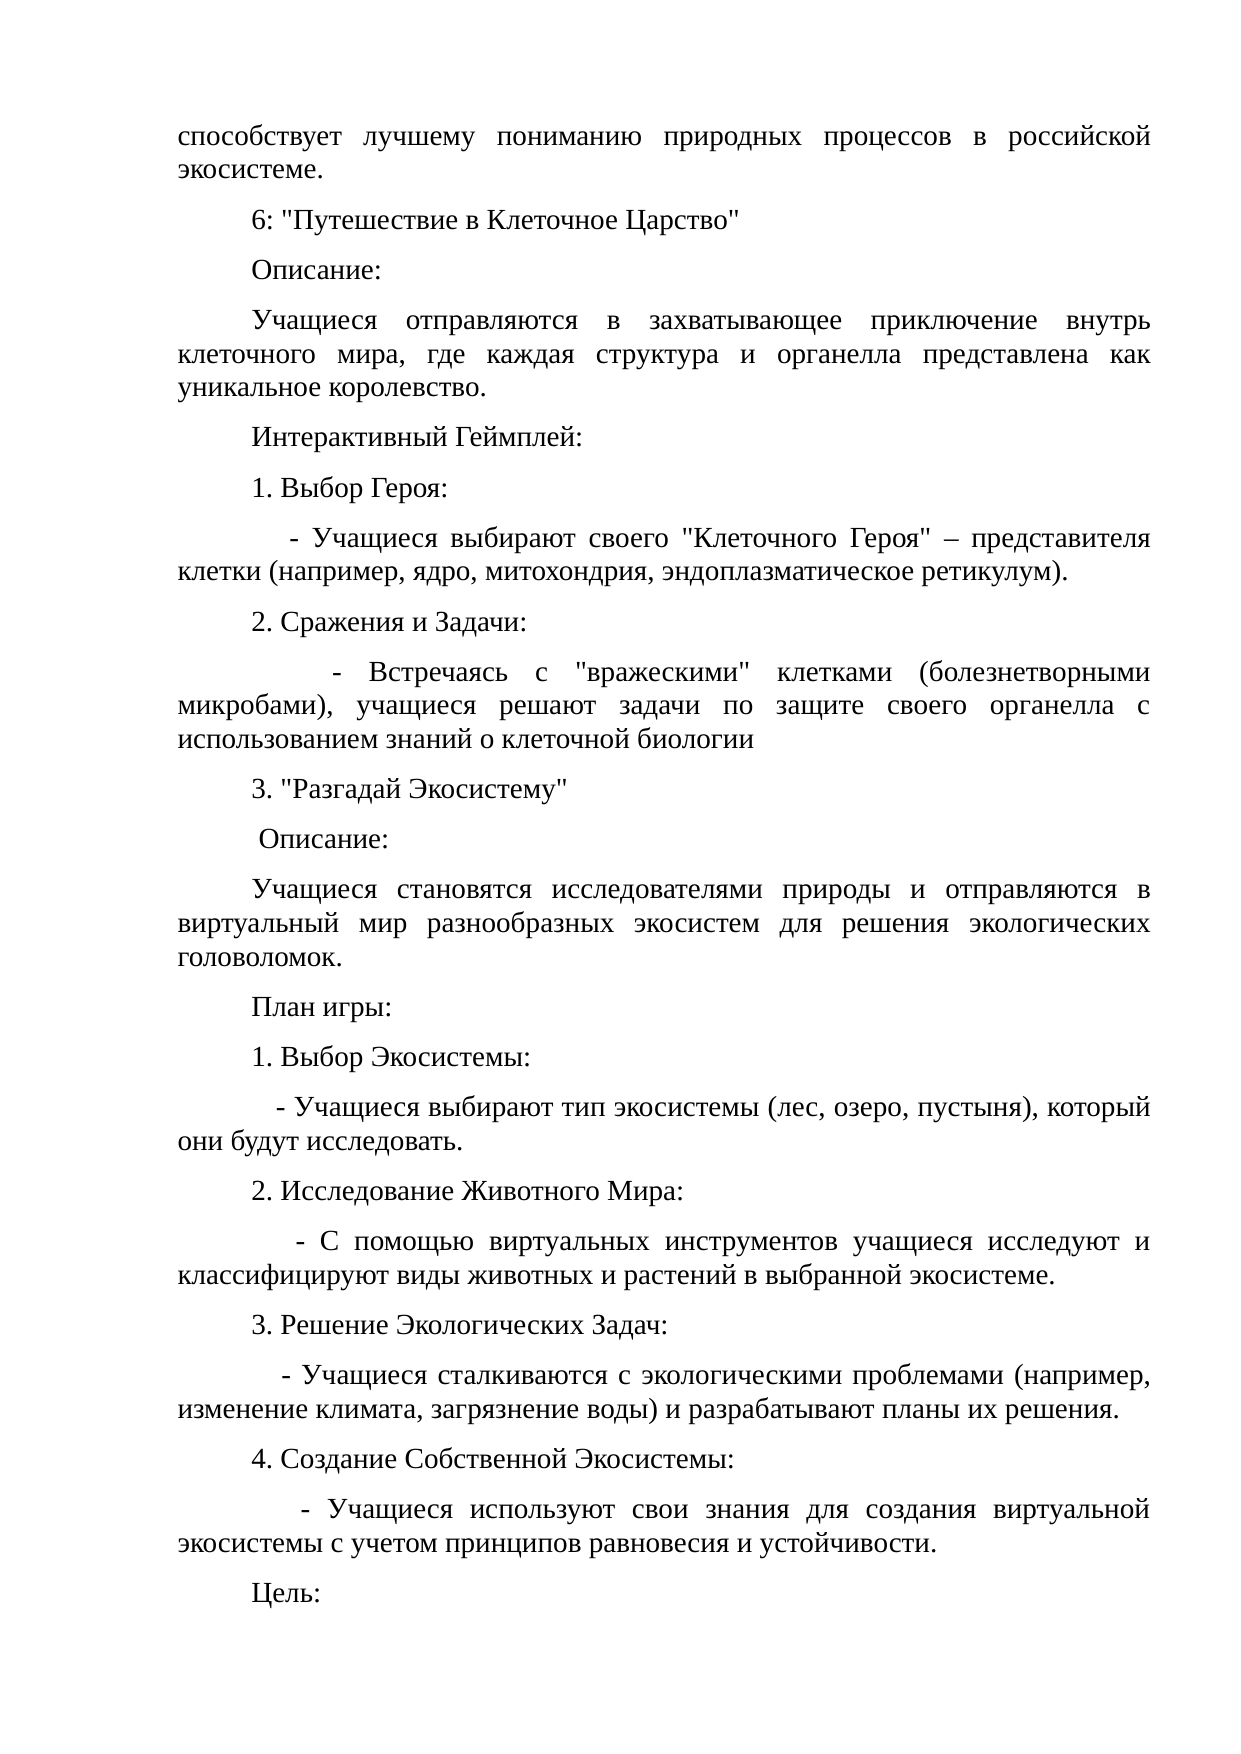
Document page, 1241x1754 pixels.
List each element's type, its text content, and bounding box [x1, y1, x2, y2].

text 1. Выбор Героя: [177, 470, 1152, 503]
text Учащиеся становятся исследователями природы и отправляются в виртуальный мир разнообразных экосистем для решения экологических головоломок. [177, 872, 1152, 972]
text 3. Решение Экологических Задач: [177, 1307, 1152, 1341]
text - Учащиеся сталкиваются с экологическими проблемами (например, изменение климата, загрязнение воды) и разрабатывают планы их решения. [177, 1357, 1152, 1424]
text 1. Выбор Экосистемы: [177, 1039, 1152, 1073]
text - Учащиеся выбирают своего "Клеточного Героя" – представителя клетки (например, ядро, митохондрия, эндоплазматическое ретикулум). [177, 520, 1152, 587]
text - Учащиеся используют свои знания для создания виртуальной экосистемы с учетом принципов равновесия и устойчивости. [177, 1491, 1152, 1558]
text План игры: [177, 989, 1152, 1022]
text Учащиеся отправляются в захватывающее приключение внутрь клеточного мира, где каждая структура и органелла представлена как уникальное королевство. [177, 302, 1152, 403]
text - Встречаясь с "вражескими" клетками (болезнетворными микробами), учащиеся решают задачи по защите своего органелла с использованием знаний о клеточной биологии [177, 654, 1152, 754]
text Цель: [177, 1575, 1152, 1608]
text Описание: [177, 821, 1152, 855]
text 6: "Путешествие в Клеточное Царство" [177, 202, 1152, 235]
text способствует лучшему пониманию природных процессов в российской экосистеме. [177, 118, 1152, 185]
text 3. "Разгадай Экосистему" [177, 771, 1152, 805]
text Интерактивный Геймплей: [177, 419, 1152, 453]
text 2. Исследование Животного Мира: [177, 1173, 1152, 1207]
text 4. Создание Собственной Экосистемы: [177, 1441, 1152, 1474]
text Описание: [177, 252, 1152, 286]
text - Учащиеся выбирают тип экосистемы (лес, озеро, пустыня), который они будут исследовать. [177, 1089, 1152, 1156]
text 2. Сражения и Задачи: [177, 604, 1152, 637]
text - С помощью виртуальных инструментов учащиеся исследуют и классифицируют виды животных и растений в выбранной экосистеме. [177, 1223, 1152, 1290]
